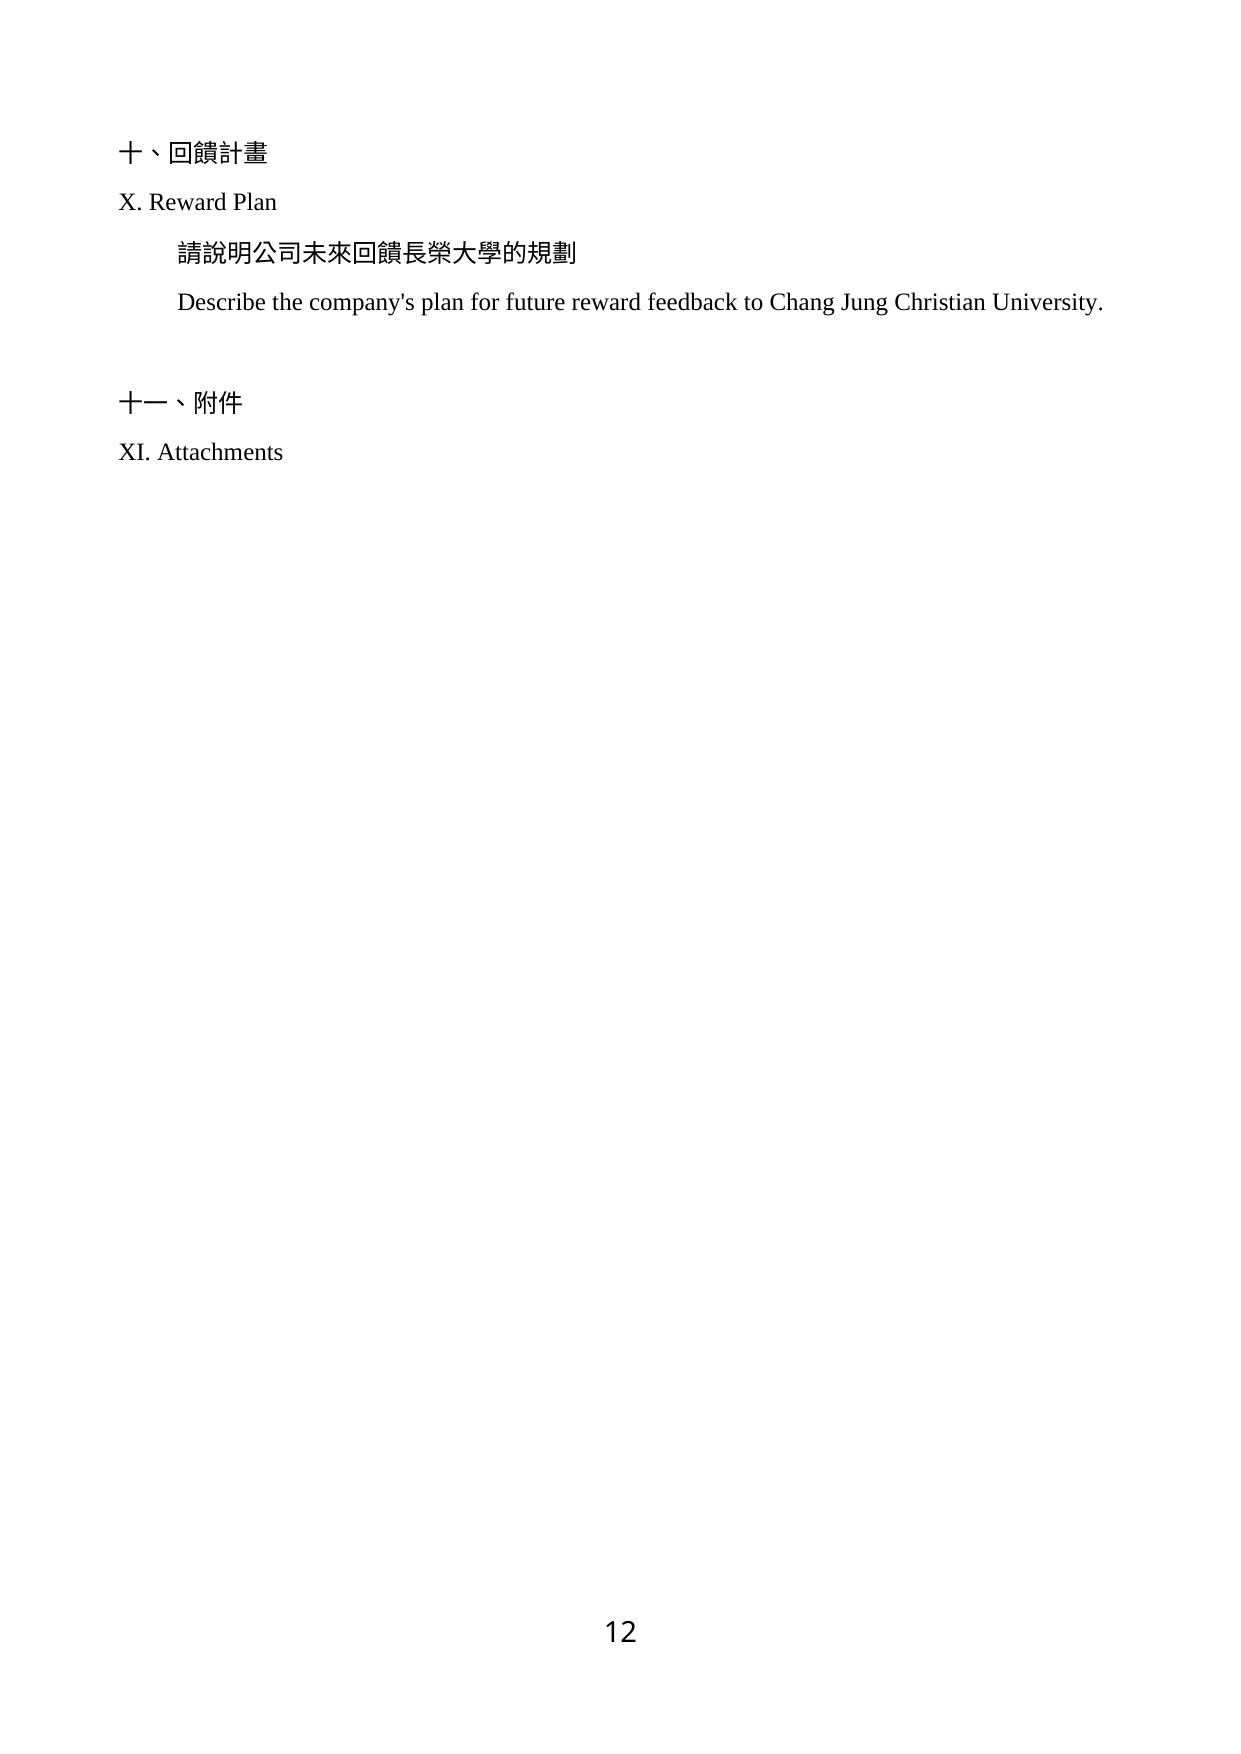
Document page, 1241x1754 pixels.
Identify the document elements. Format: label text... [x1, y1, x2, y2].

subtitle 十一、附件 [118, 383, 1122, 421]
subtitle XI. Attachments [118, 433, 1122, 471]
subtitle X. Reward Plan [118, 183, 1122, 221]
text 請說明公司未來回饋長榮大學的規劃 [118, 233, 1122, 271]
subtitle Describe the company's plan for future reward feedback to Chang Jung Christian University. [118, 283, 1122, 321]
subtitle 十、回饋計畫 [118, 133, 1122, 171]
